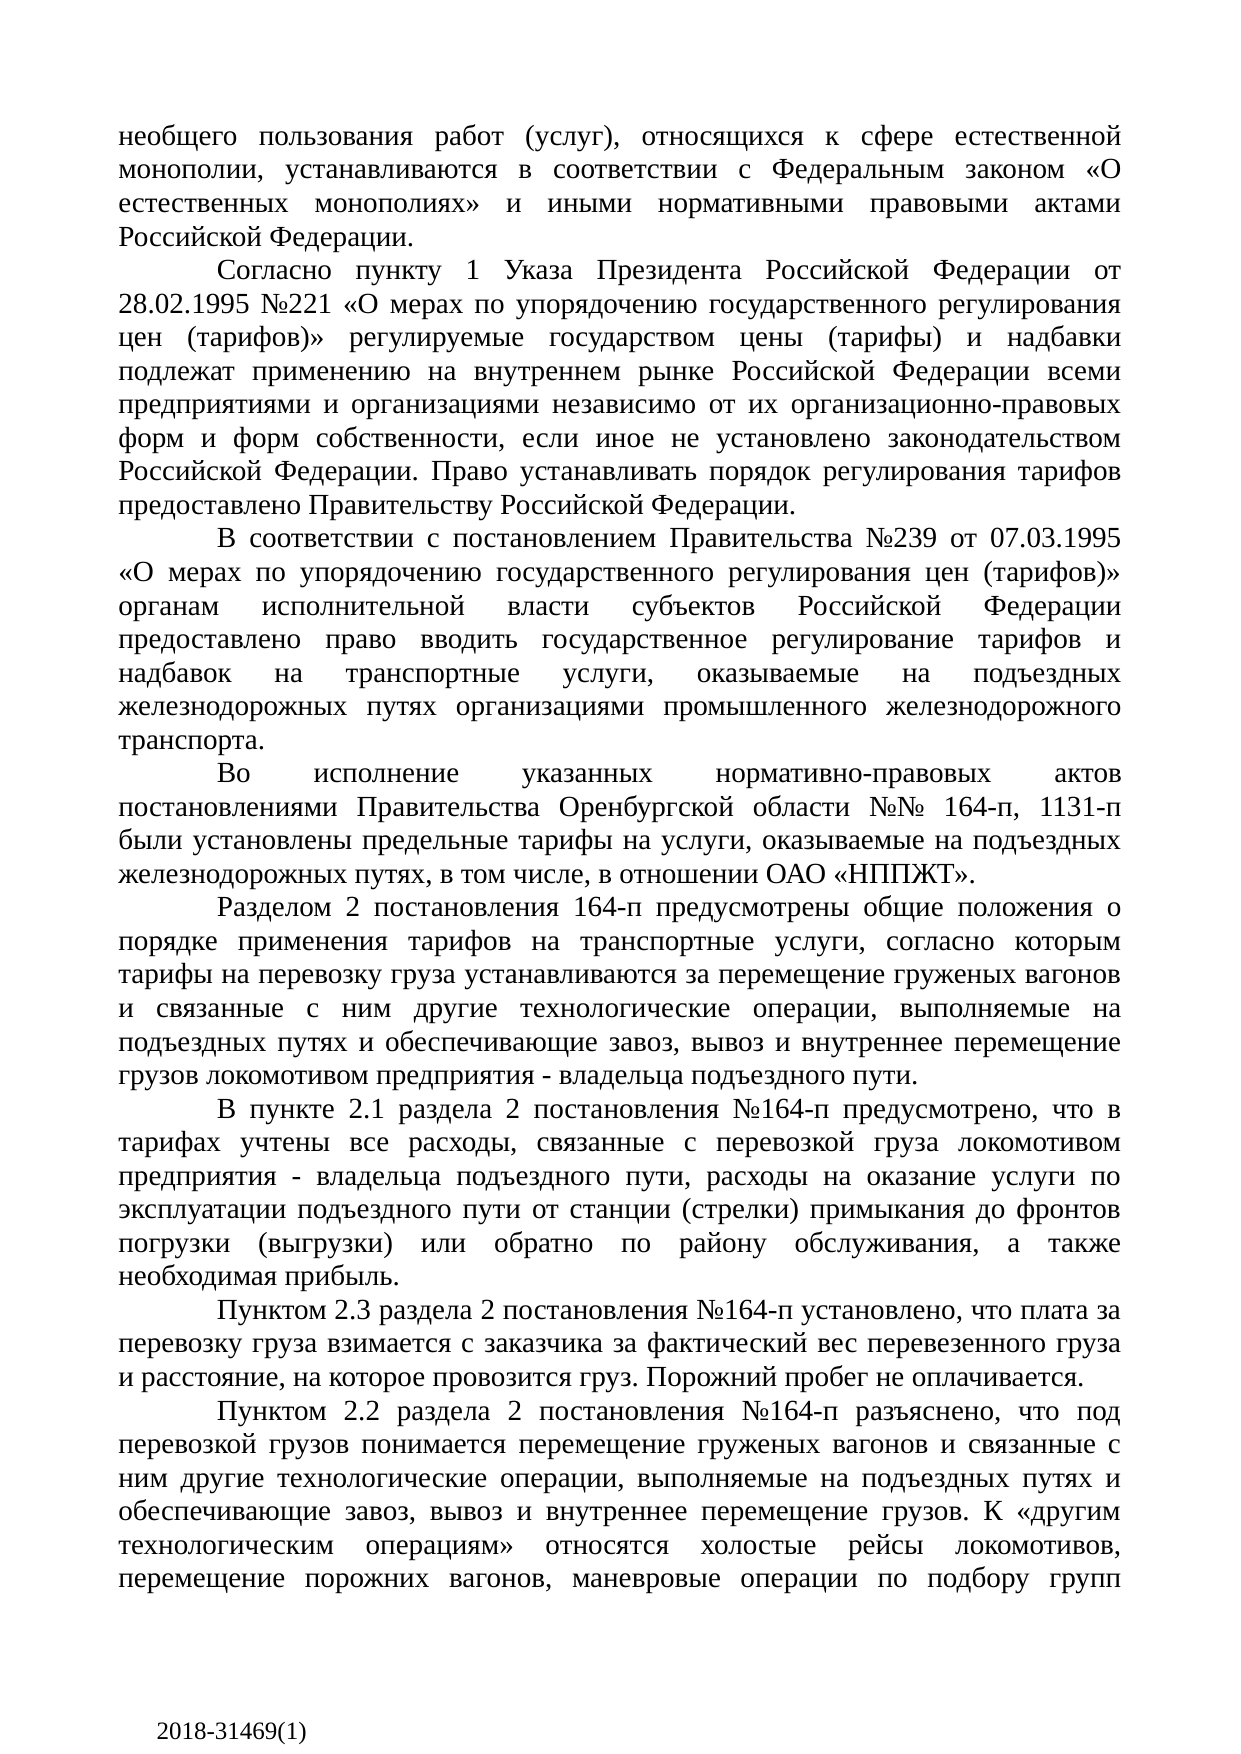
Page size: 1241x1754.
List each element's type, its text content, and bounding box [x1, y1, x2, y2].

text необщего пользования работ (услуг), относящихся к сфере естественной монополии, устанавливаются в соответствии с Федеральным законом «О естественных монополиях» и иными нормативными правовыми актами Российской Федерации. [118, 118, 1122, 252]
text Во исполнение указанных нормативно-правовых актов постановлениями Правительства Оренбургской области №№ 164-п, 1131-п были установлены предельные тарифы на услуги, оказываемые на подъездных железнодорожных путях, в том числе, в отношении ОАО «НППЖТ». [118, 755, 1122, 889]
text В соответствии с постановлением Правительства №239 от 07.03.1995 «О мерах по упорядочению государственного регулирования цен (тарифов)» органам исполнительной власти субъектов Российской Федерации предоставлено право вводить государственное регулирование тарифов и надбавок на транспортные услуги, оказываемые на подъездных железнодорожных путях организациями промышленного железнодорожного транспорта. [118, 521, 1122, 755]
text Разделом 2 постановления 164-п предусмотрены общие положения о порядке применения тарифов на транспортные услуги, согласно которым тарифы на перевозку груза устанавливаются за перемещение груженых вагонов и связанные с ним другие технологические операции, выполняемые на подъездных путях и обеспечивающие завоз, вывоз и внутреннее перемещение грузов локомотивом предприятия - владельца подъездного пути. [118, 889, 1122, 1091]
text Пунктом 2.3 раздела 2 постановления №164-п установлено, что плата за перевозку груза взимается с заказчика за фактический вес перевезенного груза и расстояние, на которое провозится груз. Порожний пробег не оплачивается. [118, 1292, 1122, 1393]
text В пункте 2.1 раздела 2 постановления №164-п предусмотрено, что в тарифах учтены все расходы, связанные с перевозкой груза локомотивом предприятия - владельца подъездного пути, расходы на оказание услуги по эксплуатации подъездного пути от станции (стрелки) примыкания до фронтов погрузки (выгрузки) или обратно по району обслуживания, а также необходимая прибыль. [118, 1091, 1122, 1292]
text Согласно пункту 1 Указа Президента Российской Федерации от 28.02.1995 №221 «О мерах по упорядочению государственного регулирования цен (тарифов)» регулируемые государством цены (тарифы) и надбавки подлежат применению на внутреннем рынке Российской Федерации всеми предприятиями и организациями независимо от их организационно-правовых форм и форм собственности, если иное не установлено законодательством Российской Федерации. Право устанавливать порядок регулирования тарифов предоставлено Правительству Российской Федерации. [118, 252, 1122, 521]
text Пунктом 2.2 раздела 2 постановления №164-п разъяснено, что под перевозкой грузов понимается перемещение груженых вагонов и связанные с ним другие технологические операции, выполняемые на подъездных путях и обеспечивающие завоз, вывоз и внутреннее перемещение грузов. К «другим технологическим операциям» относятся холостые рейсы локомотивов, перемещение порожних вагонов, маневровые операции по подбору групп [118, 1393, 1122, 1594]
